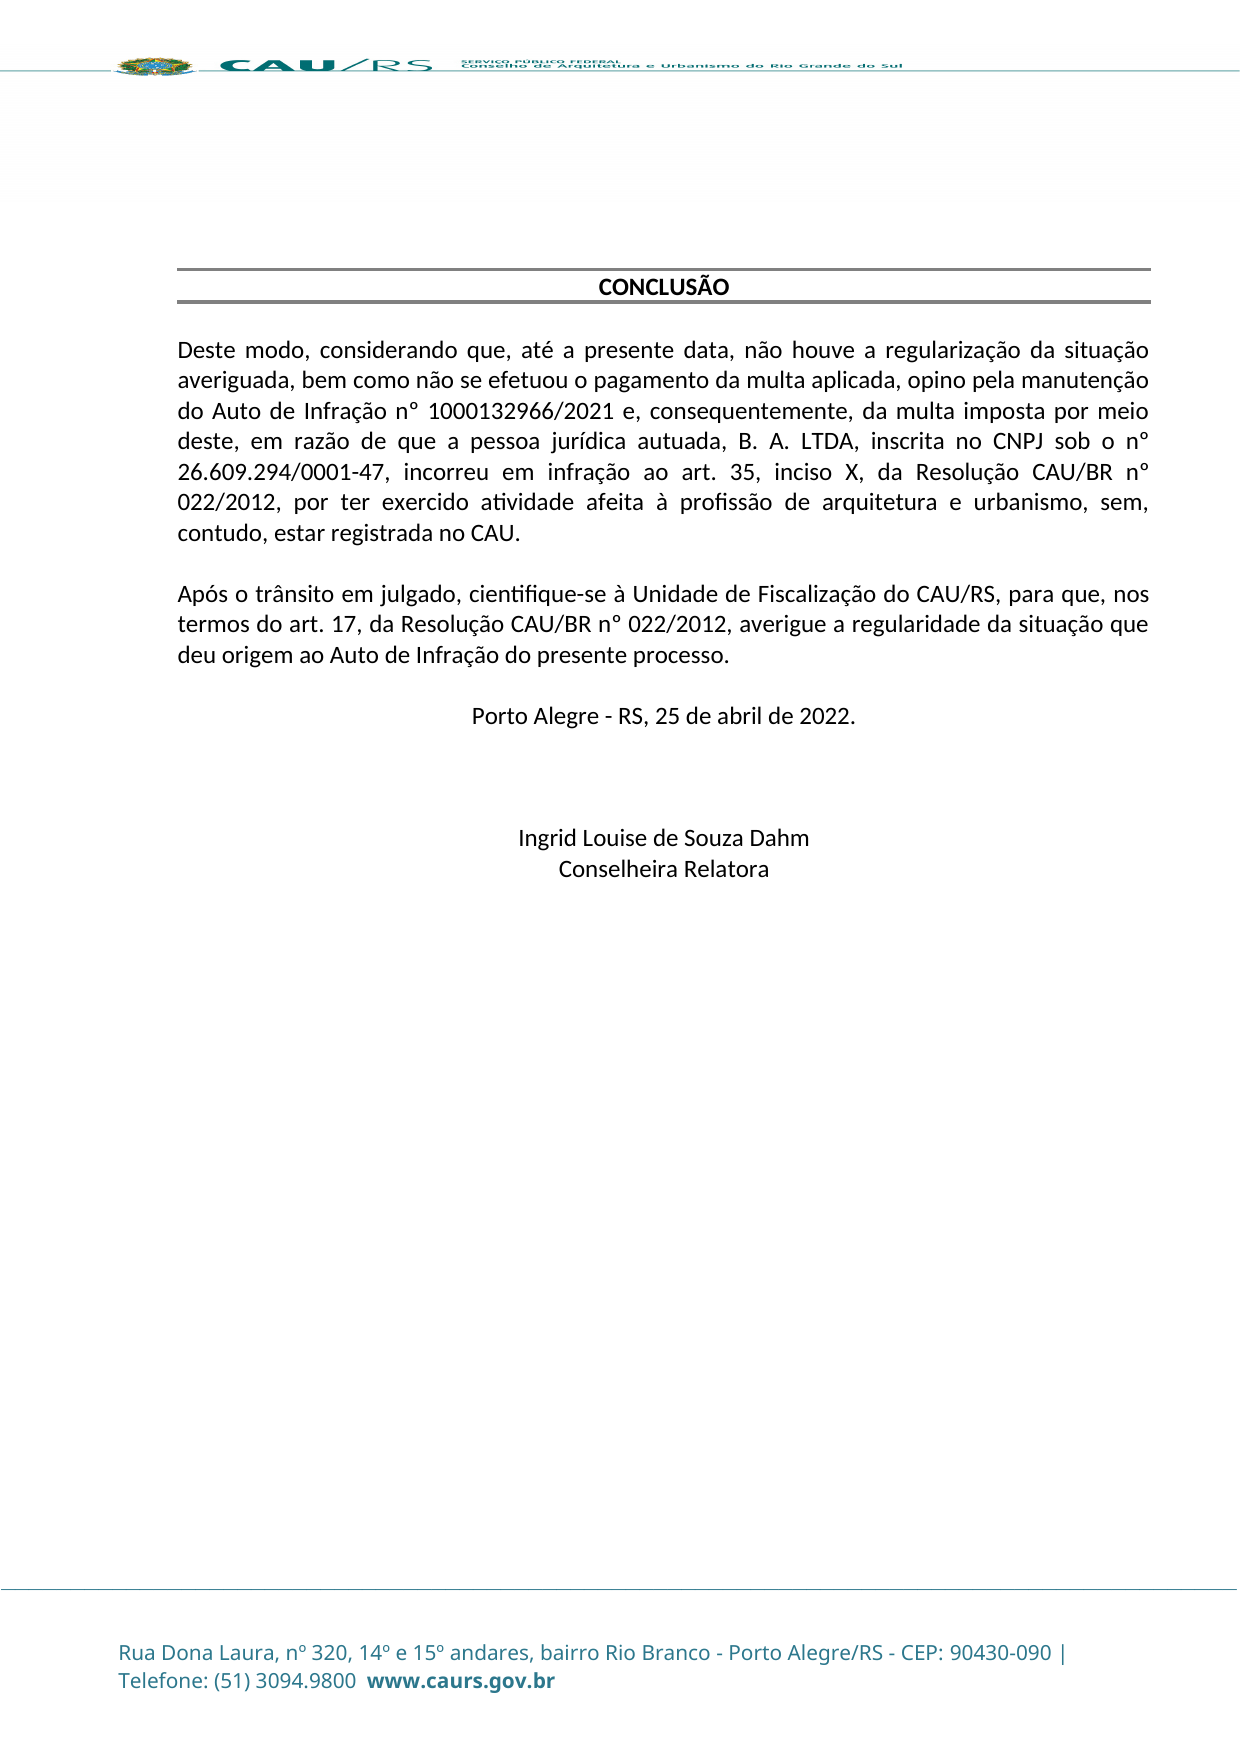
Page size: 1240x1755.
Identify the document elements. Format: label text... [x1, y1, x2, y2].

text Deste modo, considerando que, até a presente data, não houve a regularização da situação averiguada, bem como não se efetuou o pagamento da multa aplicada, opino pela manutenção do Auto de Infração nº 1000132966/2021 e, consequentemente, da multa imposta por meio deste, em razão de que a pessoa jurídica autuada, B. A. LTDA, inscrita no CNPJ sob o nº 26.609.294/0001-47, incorreu em infração ao art. 35, inciso X, da Resolução CAU/BR nº 022/2012, por ter exercido atividade afeita à profissão de arquitetura e urbanismo, sem, contudo, estar registrada no CAU. [177, 334, 1151, 548]
text Após o trânsito em julgado, cientifique-se à Unidade de Fiscalização do CAU/RS, para que, nos termos do art. 17, da Resolução CAU/BR nº 022/2012, averigue a regularidade da situação que deu origem ao Auto de Infração do presente processo. [177, 578, 1151, 670]
table_header CONCLUSÃO [177, 271, 1151, 300]
text Ingrid Louise de Souza Dahm [177, 822, 1151, 853]
text Porto Alegre - RS, 25 de abril de 2022. [177, 700, 1151, 731]
text Conselheira Relatora [177, 853, 1151, 883]
